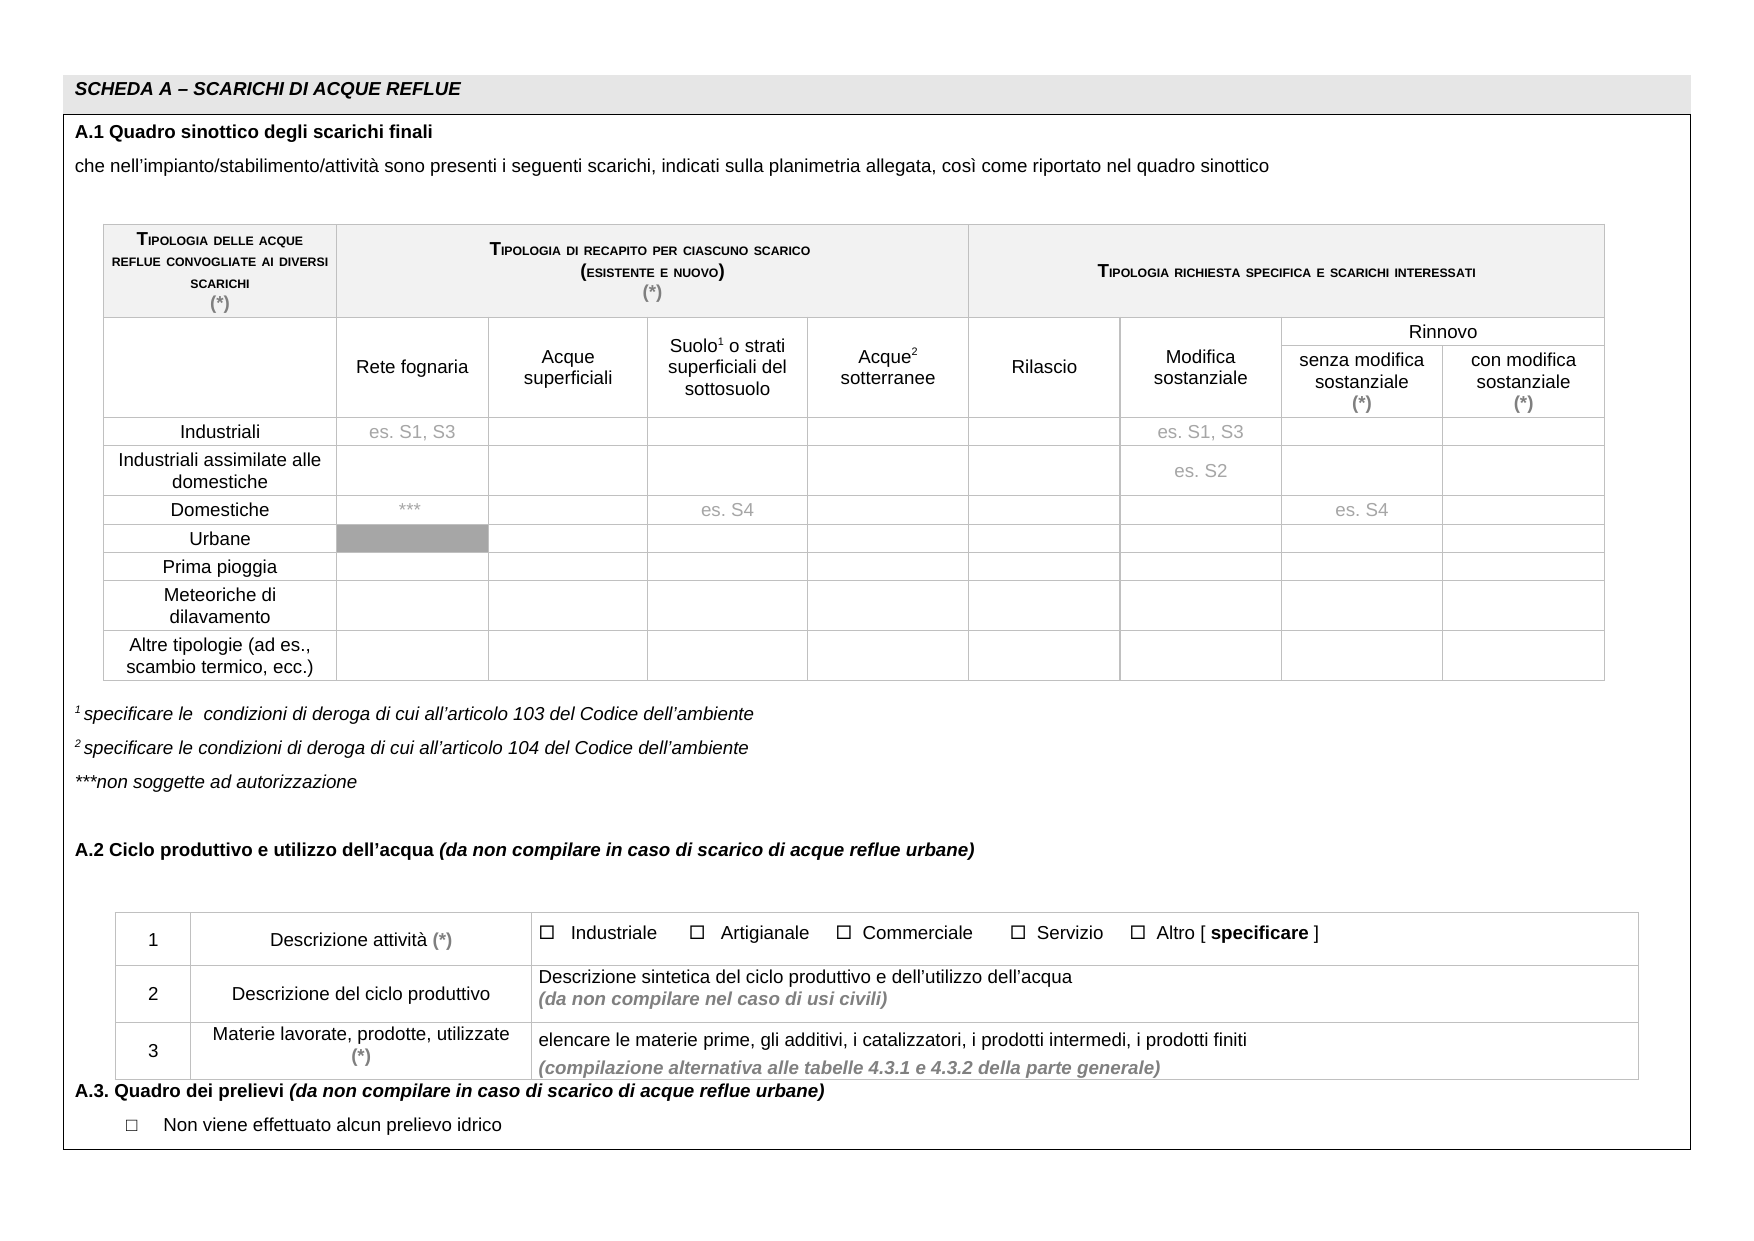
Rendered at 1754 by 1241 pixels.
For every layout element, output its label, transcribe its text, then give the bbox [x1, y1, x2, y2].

table_cell [969, 631, 1119, 680]
table_cell [337, 525, 488, 552]
table_cell Altre tipologie (ad es., scambio termico, ecc.) [104, 631, 336, 680]
table_cell es. S1, S3 [1121, 418, 1281, 445]
table_header Descrizione attività (*) [191, 913, 531, 965]
table_cell es. S1, S3 [337, 418, 488, 445]
table_cell [808, 581, 968, 630]
table_cell Modifica sostanziale [1121, 318, 1281, 417]
table_cell [489, 525, 647, 552]
table_cell [969, 525, 1119, 552]
table_cell [1121, 553, 1281, 580]
table_cell [1443, 525, 1604, 552]
table_cell Domestiche [104, 496, 336, 523]
table_cell [648, 446, 807, 495]
table_cell [1282, 418, 1442, 445]
table_cell [489, 553, 647, 580]
table_header  Industriale  Artigianale  Commerciale  Servizio  Altro [ specificare ] [532, 913, 1638, 965]
table_cell [969, 446, 1119, 495]
table_cell [337, 581, 488, 630]
table_cell 2 [116, 966, 190, 1022]
table_cell [808, 553, 968, 580]
table_cell [808, 418, 968, 445]
table_cell [337, 446, 488, 495]
table_header Tipologia richiesta specifica e scarichi interessati [969, 225, 1604, 317]
table_cell [808, 631, 968, 680]
table_cell [489, 446, 647, 495]
table_cell [489, 631, 647, 680]
table_cell [1443, 581, 1604, 630]
table_cell [1282, 446, 1442, 495]
table_cell [808, 525, 968, 552]
table_cell [808, 496, 968, 523]
table_cell [1443, 631, 1604, 680]
table_cell [1121, 496, 1281, 523]
table_cell [104, 318, 336, 417]
table_cell Materie lavorate, prodotte, utilizzate (*) [191, 1023, 531, 1078]
table_cell Rinnovo [1282, 318, 1604, 345]
table_cell Acque2 sotterranee [808, 318, 968, 417]
table_cell [489, 581, 647, 630]
table_cell Industriali assimilate alle domestiche [104, 446, 336, 495]
table_cell [1282, 581, 1442, 630]
table_cell [1121, 525, 1281, 552]
table_cell Rilascio [969, 318, 1119, 417]
table_cell [1121, 631, 1281, 680]
table_cell [648, 631, 807, 680]
table_cell Acque superficiali [489, 318, 647, 417]
table_cell es. S2 [1121, 446, 1281, 495]
table_cell [1443, 446, 1604, 495]
table_cell [969, 553, 1119, 580]
table_cell es. S4 [648, 496, 807, 523]
table_cell [337, 553, 488, 580]
table_header SCHEDA A – SCARICHI DI ACQUE REFLUE [63, 75, 1691, 114]
table_cell [1121, 581, 1281, 630]
table_cell Rete fognaria [337, 318, 488, 417]
table_cell [1443, 496, 1604, 523]
table_cell [337, 631, 488, 680]
table_cell Urbane [104, 525, 336, 552]
table_cell [808, 446, 968, 495]
table_cell elencare le materie prime, gli additivi, i catalizzatori, i prodotti intermedi, i prodotti finiti (compilazione alternativa alle tabelle 4.3.1 e 4.3.2 della parte generale) [532, 1023, 1638, 1078]
table_cell Meteoriche di dilavamento [104, 581, 336, 630]
table_cell Descrizione del ciclo produttivo [191, 966, 531, 1022]
table_cell [648, 418, 807, 445]
table_cell [1443, 418, 1604, 445]
table_cell A.1 Quadro sinottico degli scarichi finali che nell’impianto/stabilimento/attività sono presenti i seguenti scarichi, indicati sulla planimetria allegata, così come riportato nel quadro sinottico 1 specificare le condizioni di deroga di cui all’articolo 103 del Codice dell’ambiente 2 specificare le condizioni di deroga di cui all’articolo 104 del Codice dell’ambiente ***non soggette ad autorizzazione A.2 Ciclo produttivo e utilizzo dell’acqua (da non compilare in caso di scarico di acque reflue urbane) A.3. Quadro dei prelievi (da non compilare in caso di scarico di acque reflue urbane) Non viene effettuato alcun prelievo idrico Il prelievo idrico relativo all’insediamento in esame viene effettuato nelle modalità specificate nel seguente quadro sinottico: Presenza di contatori  Si  No A.4. Descrizione dei punti di scarico come riportati nel quadro sinottico degli scarichi finali (A.1) del modulo e nella planimetria – ( sezione da redigere per ciascun punto di scarico finale) A.5. Ulteriori dati tecnici per lo scarico di acque reflue urbane (*)Per gli ulteriori dati tecnici di agglomerato, sistema di raccolta, impianto depurazione,.. si faccia riferimento alle schede allegate A.6 Recapito dei reflui A.6.1. Se il refluo viene allontanato in ACQUE SUPERFICIALI specificare: In caso di recapito in corpo idrico artificiale o fosso indicare l’autorità idraulica competente (come da concessione) In caso di recapito in fosso indicare il corpo idrico naturale o canale artificiale recettore finale A.6.2. Se il refluo viene allontanato sul SUOLO/STRATI SUPERFICIALI DEL SOTTOSUOLO* specificare: * Lo scarico su suolo è ammesso solo quando sia accertata l’impossibilità tecnica o l’eccessiva onerosità a fronte dei benefici ambientali conseguibili a recapitare in corpi idrici superficiali nel rispetto dei valori limite di cui al Codice dell’ambiente . (art. 103 del Codice dell’ambiente ) Le distanze dal più vicino corpo idrico superficiale oltre le quali è permesso lo scarico sul suolo sono rapportate al volume dello scarico stesso secondo il seguente schema: a) per quanto riguarda gli scarichi di acque reflue urbane: - metri - per scarichi con portate giornaliere medie inferiori a 500 m3 - 2.500 metri - per scarichi con portate giornaliere medie tra 501 e 5000 m3 - 5.000 metri - per scarichi con portate giornaliere medie tra 5001 e 10.000 m3 b) per quanto riguarda gli scarichi di acque reflue industriali. - 1.000 metri - per scarichi con portate giornaliere medie inferiori a 100 m3 - 2.500 metri - per scarichi con portate giornaliere medie tra 101 e 500 m3 - 5.000 metri - per scarichi con portate giornaliere medie tra 501 e 2.000 m3 Gli scarichi aventi portata maggiore di quelle su indicate devono in ogni caso essere convogliati in corpo idrico superficiale, in fognatura o destinati al riutilizzo. (all. 5 Parte III del Codice dell’ambiente ) A.7. Sistema di depurazione delle acque reflue industriali/urbane (*) Qualora siano presenti più impianti di trattamento, la compilazione della scheda deve essere ripetuta per ogni impianto di trattamento A.8. Sistema di depurazione delle acque reflue domestiche/assimilabili (*) [64, 115, 1690, 1079]
table_cell Descrizione sintetica del ciclo produttivo e dell’utilizzo dell’acqua (da non compilare nel caso di usi civili) [532, 966, 1638, 1022]
table_cell [969, 496, 1119, 523]
table_cell Suolo1 o strati superficiali del sottosuolo [648, 318, 807, 417]
table_cell [969, 581, 1119, 630]
table_cell [1282, 525, 1442, 552]
table_header Tipologia di recapito per ciascuno scarico (esistente e nuovo) (*) [337, 225, 968, 317]
table_header Tipologia delle acque reflue convogliate ai diversi scarichi (*) [104, 225, 336, 317]
table_cell 3 [116, 1023, 190, 1078]
table_cell [648, 553, 807, 580]
table_cell A.1 Quadro sinottico degli scarichi finali che nell’impianto/stabilimento/attività sono presenti i seguenti scarichi, indicati sulla planimetria allegata, così come riportato nel quadro sinottico 1 specificare le condizioni di deroga di cui all’articolo 103 del Codice dell’ambiente 2 specificare le condizioni di deroga di cui all’articolo 104 del Codice dell’ambiente ***non soggette ad autorizzazione A.2 Ciclo produttivo e utilizzo dell’acqua (da non compilare in caso di scarico di acque reflue urbane) A.3. Quadro dei prelievi (da non compilare in caso di scarico di acque reflue urbane) Non viene effettuato alcun prelievo idrico Il prelievo idrico relativo all’insediamento in esame viene effettuato nelle modalità specificate nel seguente quadro sinottico: Presenza di contatori  Si  No A.4. Descrizione dei punti di scarico come riportati nel quadro sinottico degli scarichi finali (A.1) del modulo e nella planimetria – ( sezione da redigere per ciascun punto di scarico finale) A.5. Ulteriori dati tecnici per lo scarico di acque reflue urbane (*)Per gli ulteriori dati tecnici di agglomerato, sistema di raccolta, impianto depurazione,.. si faccia riferimento alle schede allegate A.6 Recapito dei reflui A.6.1. Se il refluo viene allontanato in ACQUE SUPERFICIALI specificare: In caso di recapito in corpo idrico artificiale o fosso indicare l’autorità idraulica competente (come da concessione) In caso di recapito in fosso indicare il corpo idrico naturale o canale artificiale recettore finale A.6.2. Se il refluo viene allontanato sul SUOLO/STRATI SUPERFICIALI DEL SOTTOSUOLO* specificare: * Lo scarico su suolo è ammesso solo quando sia accertata l’impossibilità tecnica o l’eccessiva onerosità a fronte dei benefici ambientali conseguibili a recapitare in corpi idrici superficiali nel rispetto dei valori limite di cui al Codice dell’ambiente . (art. 103 del Codice dell’ambiente ) Le distanze dal più vicino corpo idrico superficiale oltre le quali è permesso lo scarico sul suolo sono rapportate al volume dello scarico stesso secondo il seguente schema: a) per quanto riguarda gli scarichi di acque reflue urbane: - metri - per scarichi con portate giornaliere medie inferiori a 500 m3 - 2.500 metri - per scarichi con portate giornaliere medie tra 501 e 5000 m3 - 5.000 metri - per scarichi con portate giornaliere medie tra 5001 e 10.000 m3 b) per quanto riguarda gli scarichi di acque reflue industriali. - 1.000 metri - per scarichi con portate giornaliere medie inferiori a 100 m3 - 2.500 metri - per scarichi con portate giornaliere medie tra 101 e 500 m3 - 5.000 metri - per scarichi con portate giornaliere medie tra 501 e 2.000 m3 Gli scarichi aventi portata maggiore di quelle su indicate devono in ogni caso essere convogliati in corpo idrico superficiale, in fognatura o destinati al riutilizzo. (all. 5 Parte III del Codice dell’ambiente ) A.7. Sistema di depurazione delle acque reflue industriali/urbane (*) Qualora siano presenti più impianti di trattamento, la compilazione della scheda deve essere ripetuta per ogni impianto di trattamento A.8. Sistema di depurazione delle acque reflue domestiche/assimilabili (*) [64, 1080, 1690, 1149]
table_header 1 [116, 913, 190, 965]
table_cell [1282, 631, 1442, 680]
table_cell [969, 418, 1119, 445]
table_cell es. S4 [1282, 496, 1442, 523]
table_cell [648, 525, 807, 552]
table_cell *** [337, 496, 488, 523]
table_cell Prima pioggia [104, 553, 336, 580]
table_cell [1443, 553, 1604, 580]
table_cell senza modifica sostanziale (*) [1282, 346, 1442, 417]
table_cell con modifica sostanziale (*) [1443, 346, 1604, 417]
table_cell [1282, 553, 1442, 580]
table_cell [489, 496, 647, 523]
table_cell [648, 581, 807, 630]
table_cell Industriali [104, 418, 336, 445]
table_cell [489, 418, 647, 445]
